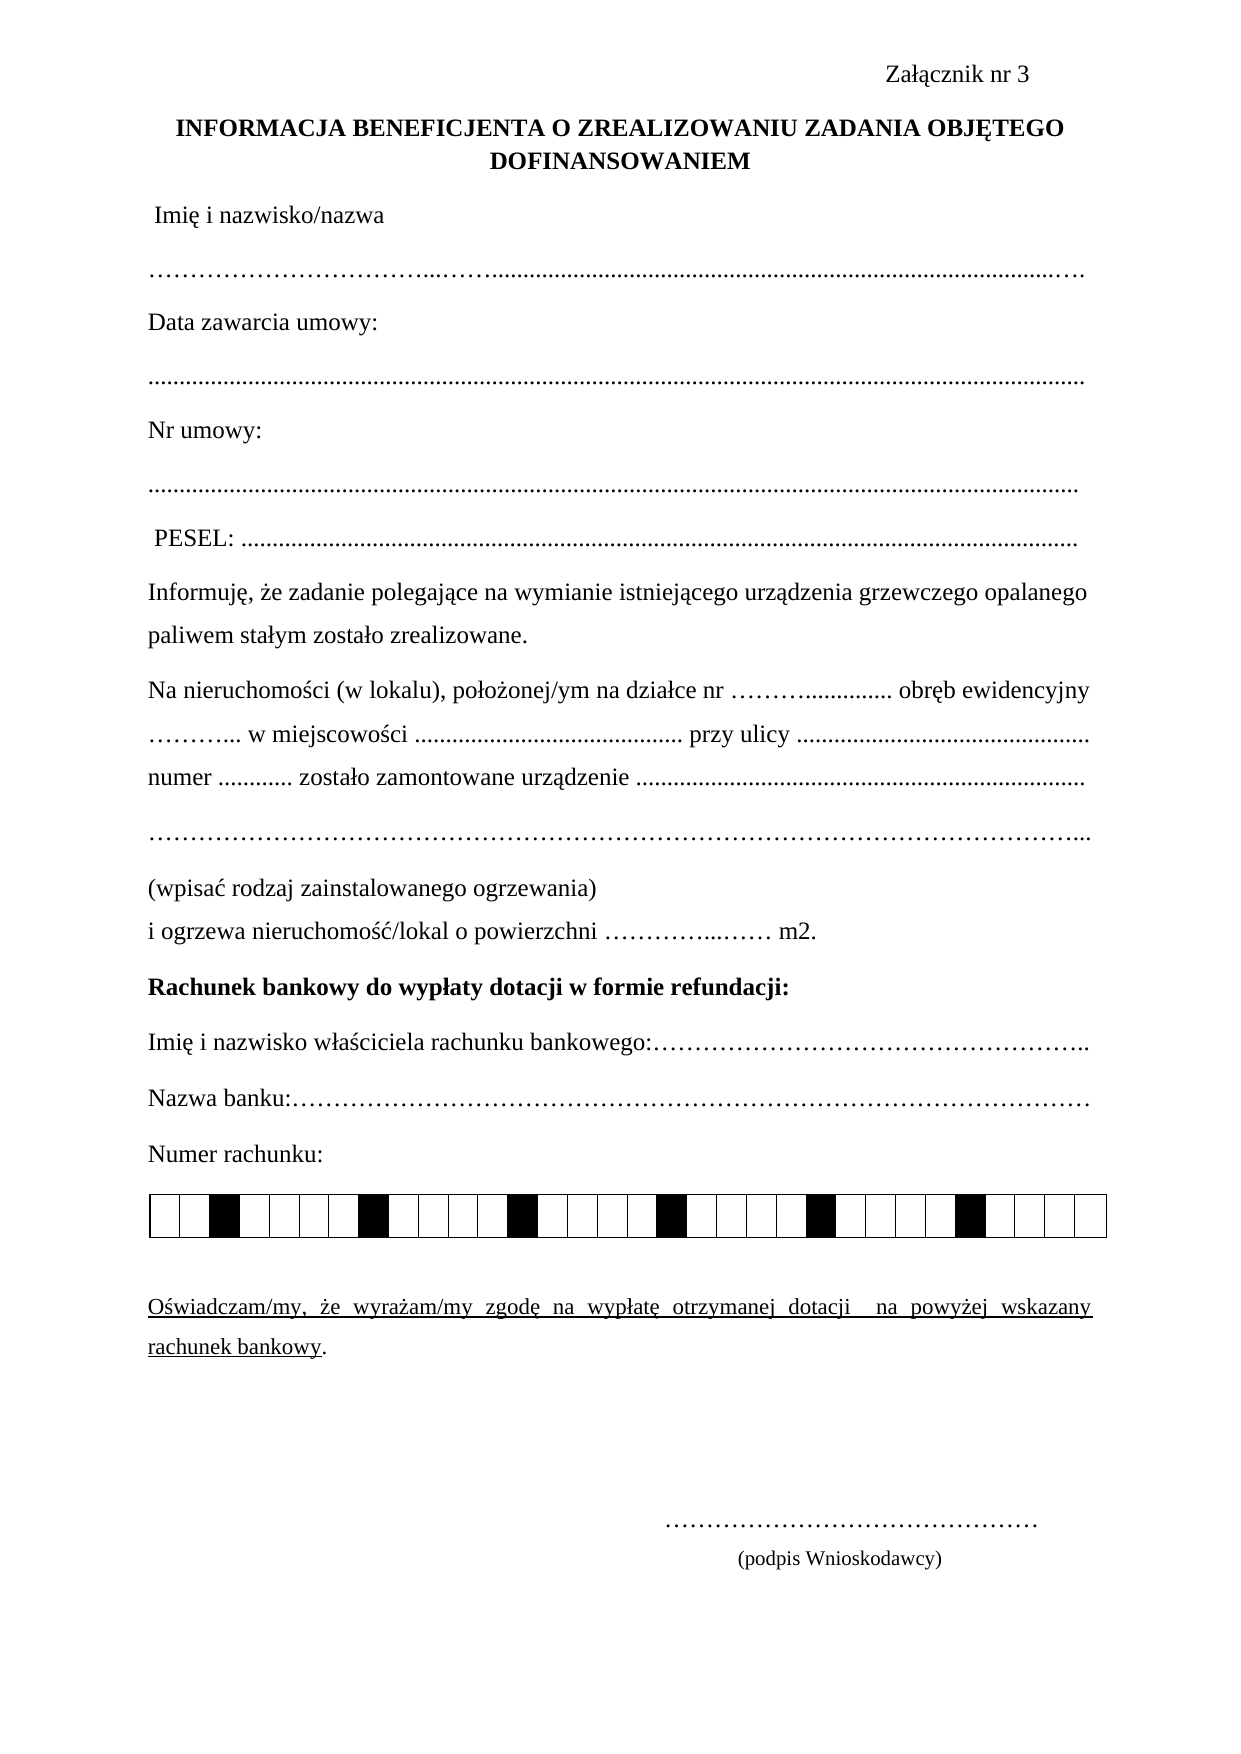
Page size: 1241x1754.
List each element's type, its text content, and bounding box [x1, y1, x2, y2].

table_header [747, 1195, 776, 1237]
table_header [1045, 1195, 1074, 1237]
table_header [657, 1195, 686, 1237]
text PESEL: ...................................................................................................................................... [148, 523, 1093, 552]
text INFORMACJA BENEFICJENTA O ZREALIZOWANIU ZADANIA OBJĘTEGO DOFINANSOWANIEM [148, 113, 1093, 175]
table_header [717, 1195, 746, 1237]
table_header [896, 1195, 925, 1237]
text ...................................................................................................................................................... [148, 361, 1093, 390]
table_header [508, 1195, 537, 1237]
text ……………………………………… [590, 1504, 1093, 1533]
text ..................................................................................................................................................... [148, 469, 1093, 498]
table_header [180, 1195, 209, 1237]
text Nr umowy: [148, 415, 1093, 444]
table_header [359, 1195, 388, 1237]
table_header [807, 1195, 835, 1237]
table_header [926, 1195, 955, 1237]
text Imię i nazwisko właściciela rachunku bankowego:…………………………………………….. [148, 1027, 1093, 1056]
table_header [598, 1195, 627, 1237]
table_header [628, 1195, 656, 1237]
table_header [956, 1195, 984, 1237]
text (wpisać rodzaj zainstalowanego ogrzewania) i ogrzewa nieruchomość/lokal o powierzchni …………...…… m2. [148, 873, 1093, 945]
text ……………………………...……..........................................................................................…. [148, 254, 1093, 282]
text Imię i nazwisko/nazwa [148, 200, 1093, 228]
text (podpis Wnioskodawcy) [664, 1546, 1093, 1570]
text Nazwa banku:…………………………………………………………………………………… [148, 1083, 1093, 1112]
table_header [687, 1195, 716, 1237]
table_header [866, 1195, 895, 1237]
table_header [1075, 1195, 1106, 1237]
table_header [1015, 1195, 1044, 1237]
text Informuję, że zadanie polegające na wymianie istniejącego urządzenia grzewczego opalanego paliwem stałym zostało zrealizowane. [148, 577, 1093, 649]
text Załącznik nr 3 [885, 59, 1093, 88]
text Rachunek bankowy do wypłaty dotacji w formie refundacji: [148, 972, 1093, 1001]
table_header [538, 1195, 567, 1237]
table_header [329, 1195, 358, 1237]
table_header [478, 1195, 507, 1237]
table_header [777, 1195, 806, 1237]
table_header [270, 1195, 299, 1237]
text rachunek bankowy. [148, 1318, 1093, 1359]
text Oświadczam/my, że wyrażam/my zgodę na wypłatę otrzymanej dotacji na powyżej wskazany [148, 1293, 1093, 1316]
text …………………………………………………………………………………………………... [148, 817, 1093, 846]
text Numer rachunku: [148, 1139, 1093, 1167]
table_header [210, 1195, 239, 1237]
table_header [419, 1195, 448, 1237]
text Data zawarcia umowy: [148, 307, 1093, 336]
table_header [836, 1195, 865, 1237]
table_header [986, 1195, 1014, 1237]
text Na nieruchomości (w lokalu), położonej/ym na działce nr ……….............. obręb ewidencyjny ………... w miejscowości ........................................... przy ulicy ............................................... numer ............ zostało zamontowane urządzenie ........................................................................ [148, 676, 1093, 791]
table_header [389, 1195, 418, 1237]
table_header [300, 1195, 328, 1237]
table_header [568, 1195, 597, 1237]
table_header [151, 1195, 179, 1237]
table_header [449, 1195, 477, 1237]
table_header [240, 1195, 269, 1237]
